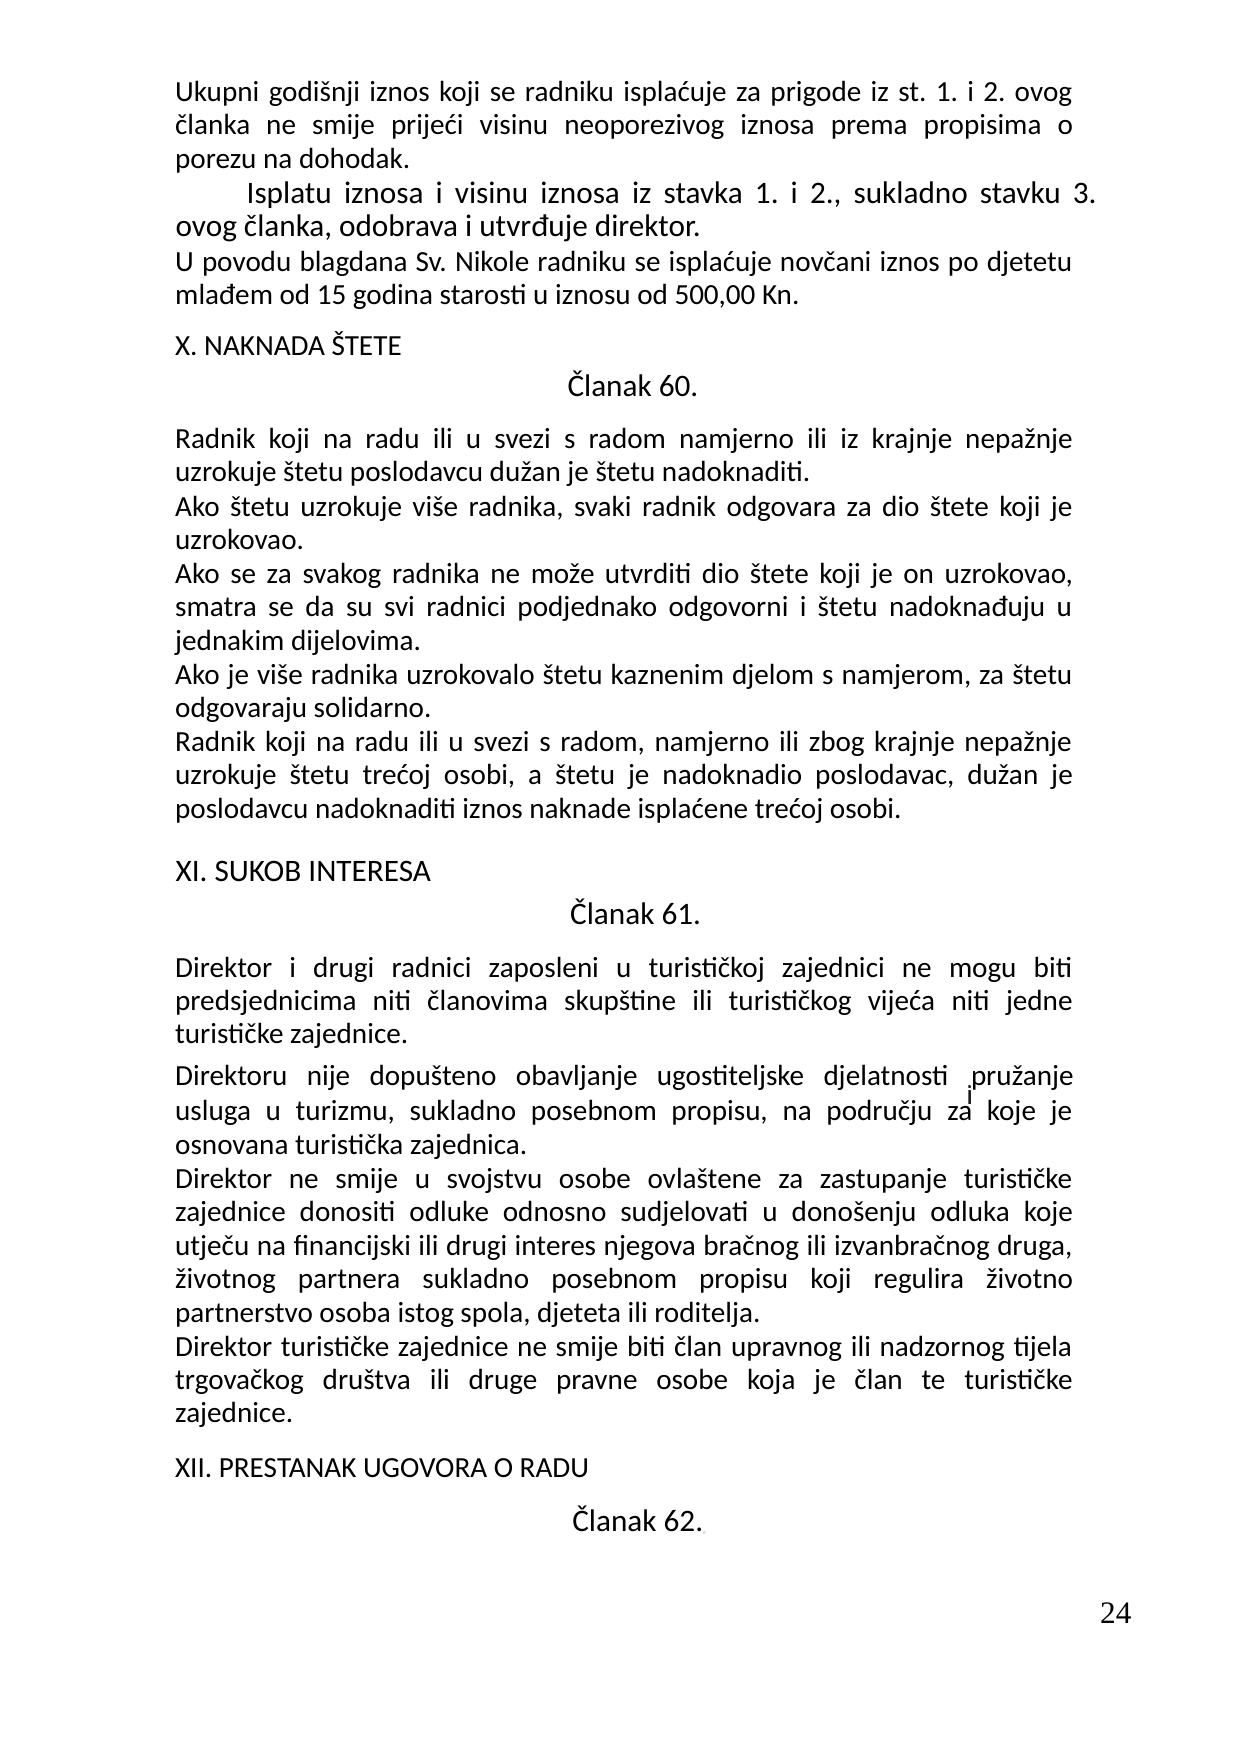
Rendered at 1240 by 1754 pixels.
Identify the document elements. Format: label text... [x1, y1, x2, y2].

text XII. PRESTANAK UGOVORA O RADU [175, 1451, 1073, 1484]
text Direktor ne smije u svojstvu osobe ovlaštene za zastupanje turističke zajednice donositi odluke odnosno sudjelovati u donošenju odluka koje utječu na financijski ili drugi interes njegova bračnog ili izvanbračnog druga, životnog partnera sukladno posebnom propisu koji regulira životno partnerstvo osoba istog spola, djeteta ili roditelja. [175, 1162, 1073, 1329]
text Direktor turističke zajednice ne smije biti član upravnog ili nadzornog tijela trgovačkog društva ili druge pravne osobe koja je član te turističke zajednice. [175, 1330, 1073, 1430]
text Ukupni godišnji iznos koji se radniku isplaćuje za prigode iz st. 1. i 2. ovog članka ne smije prijeći visinu neoporezivog iznosa prema propisima o porezu na dohodak. [175, 75, 1073, 176]
text Direktor i drugi radnici zaposleni u turističkoj zajednici ne mogu biti predsjednicima niti članovima skupštine ili turističkog vijeća niti jedne turističke zajednice. [175, 951, 1073, 1051]
text XI. SUKOB INTERESA [175, 854, 1098, 888]
text Ako je više radnika uzrokovalo štetu kaznenim djelom s namjerom, za štetu odgovaraju solidarno. [175, 658, 1073, 724]
text Isplatu iznosa i visinu iznosa iz stavka 1. i 2., sukladno stavku 3. ovog članka, odobrava i utvrđuje direktor. [175, 176, 1098, 244]
text Ako se za svakog radnika ne može utvrditi dio štete koji je on uzrokovao, smatra se da su svi radnici podjednako odgovorni i štetu nadoknađuju u jednakim dijelovima. [175, 557, 1073, 657]
text Članak 61. [415, 894, 856, 932]
text Radnik koji na radu ili u svezi s radom namjerno ili iz krajnje nepažnje uzrokuje štetu poslodavcu dužan je štetu nadoknaditi. [175, 422, 1073, 489]
text Članak 60. [415, 366, 850, 404]
text Članak 62. [415, 1501, 862, 1539]
text Radnik koji na radu ili u svezi s radom, namjerno ili zbog krajnje nepažnje uzrokuje štetu trećoj osobi, a štetu je nadoknadio poslodavac, dužan je poslodavcu nadoknaditi iznos naknade isplaćene trećoj osobi. [175, 725, 1073, 825]
text U povodu blagdana Sv. Nikole radniku se isplaćuje novčani iznos po djetetu mlađem od 15 godina starosti u iznosu od 500,00 Kn. [175, 245, 1073, 312]
text X. NAKNADA ŠTETE [175, 329, 1073, 362]
text Ako štetu uzrokuje više radnika, svaki radnik odgovara za dio štete koji je uzrokovao. [175, 489, 1073, 556]
text Direktoru nije dopušteno obavljanje ugostiteljske djelatnosti pružanje usluga u turizmu, sukladno posebnom propisu, na području za koje je osnovana turistička zajednica. [175, 1051, 1073, 1161]
